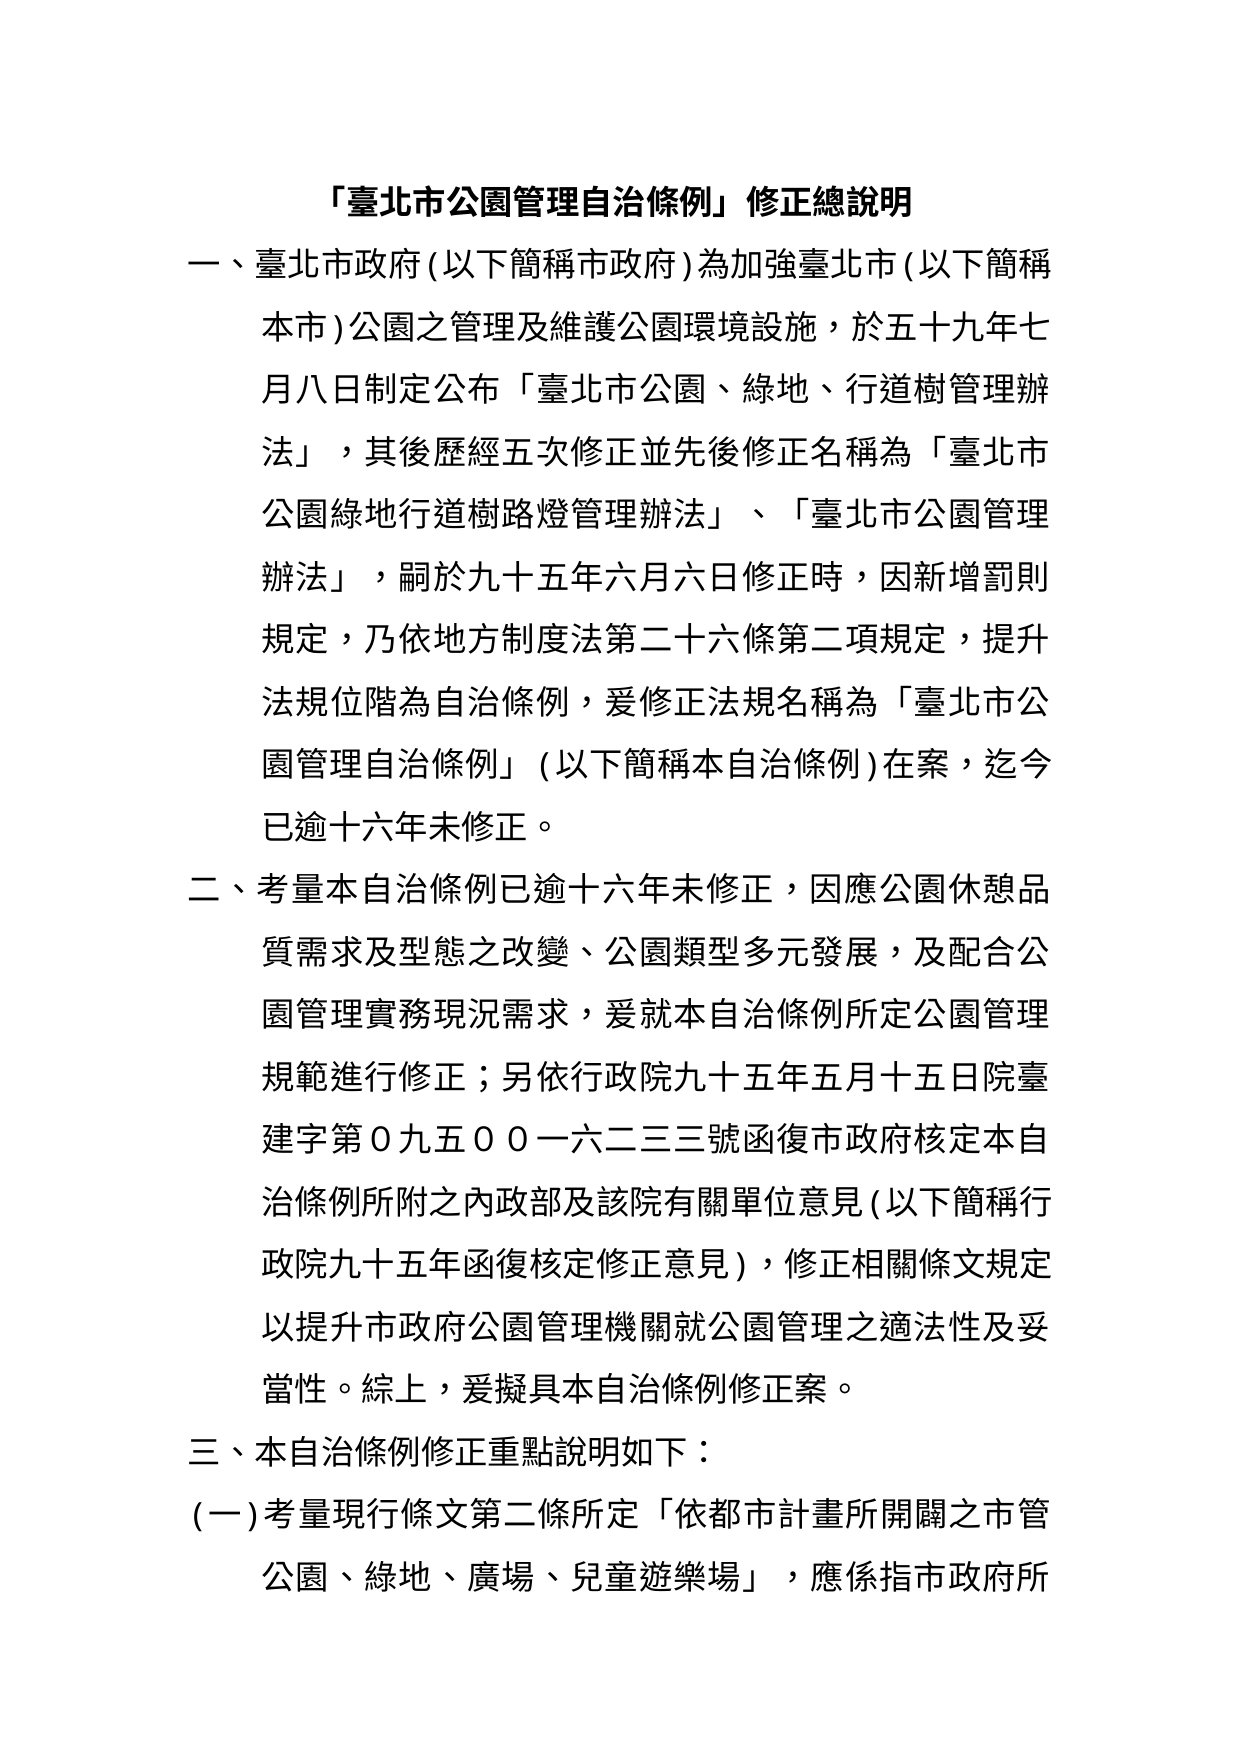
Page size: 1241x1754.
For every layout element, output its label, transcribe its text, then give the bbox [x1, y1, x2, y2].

text (一)考量現行條文第二條所定「依都市計畫所開闢之市管公園、綠地、廣場、兒童遊樂場」，應係指市政府所 [187, 1471, 1053, 1596]
text 三、本自治條例修正重點說明如下： [187, 1408, 1053, 1471]
text 二、考量本自治條例已逾十六年未修正，因應公園休憩品質需求及型態之改變、公園類型多元發展，及配合公園管理實務現況需求，爰就本自治條例所定公園管理規範進行修正；另依行政院九十五年五月十五日院臺建字第０九五００一六二三三號函復市政府核定本自治條例所附之內政部及該院有關單位意見(以下簡稱行政院九十五年函復核定修正意見)，修正相關條文規定，以提升市政府公園管理機關就公園管理之適法性及妥當性。綜上，爰擬具本自治條例修正案。 [187, 846, 1053, 1408]
text 「臺北市公園管理自治條例」修正總說明 [173, 158, 1053, 221]
text 一、臺北市政府(以下簡稱市政府)為加強臺北市(以下簡稱本市)公園之管理及維護公園環境設施，於五十九年七月八日制定公布「臺北市公園、綠地、行道樹管理辦法」，其後歷經五次修正並先後修正名稱為「臺北市公園綠地行道樹路燈管理辦法」、「臺北市公園管理辦法」，嗣於九十五年六月六日修正時，因新增罰則規定，乃依地方制度法第二十六條第二項規定，提升法規位階為自治條例，爰修正法規名稱為「臺北市公園管理自治條例」(以下簡稱本自治條例)在案，迄今已逾十六年未修正。 [187, 221, 1053, 846]
